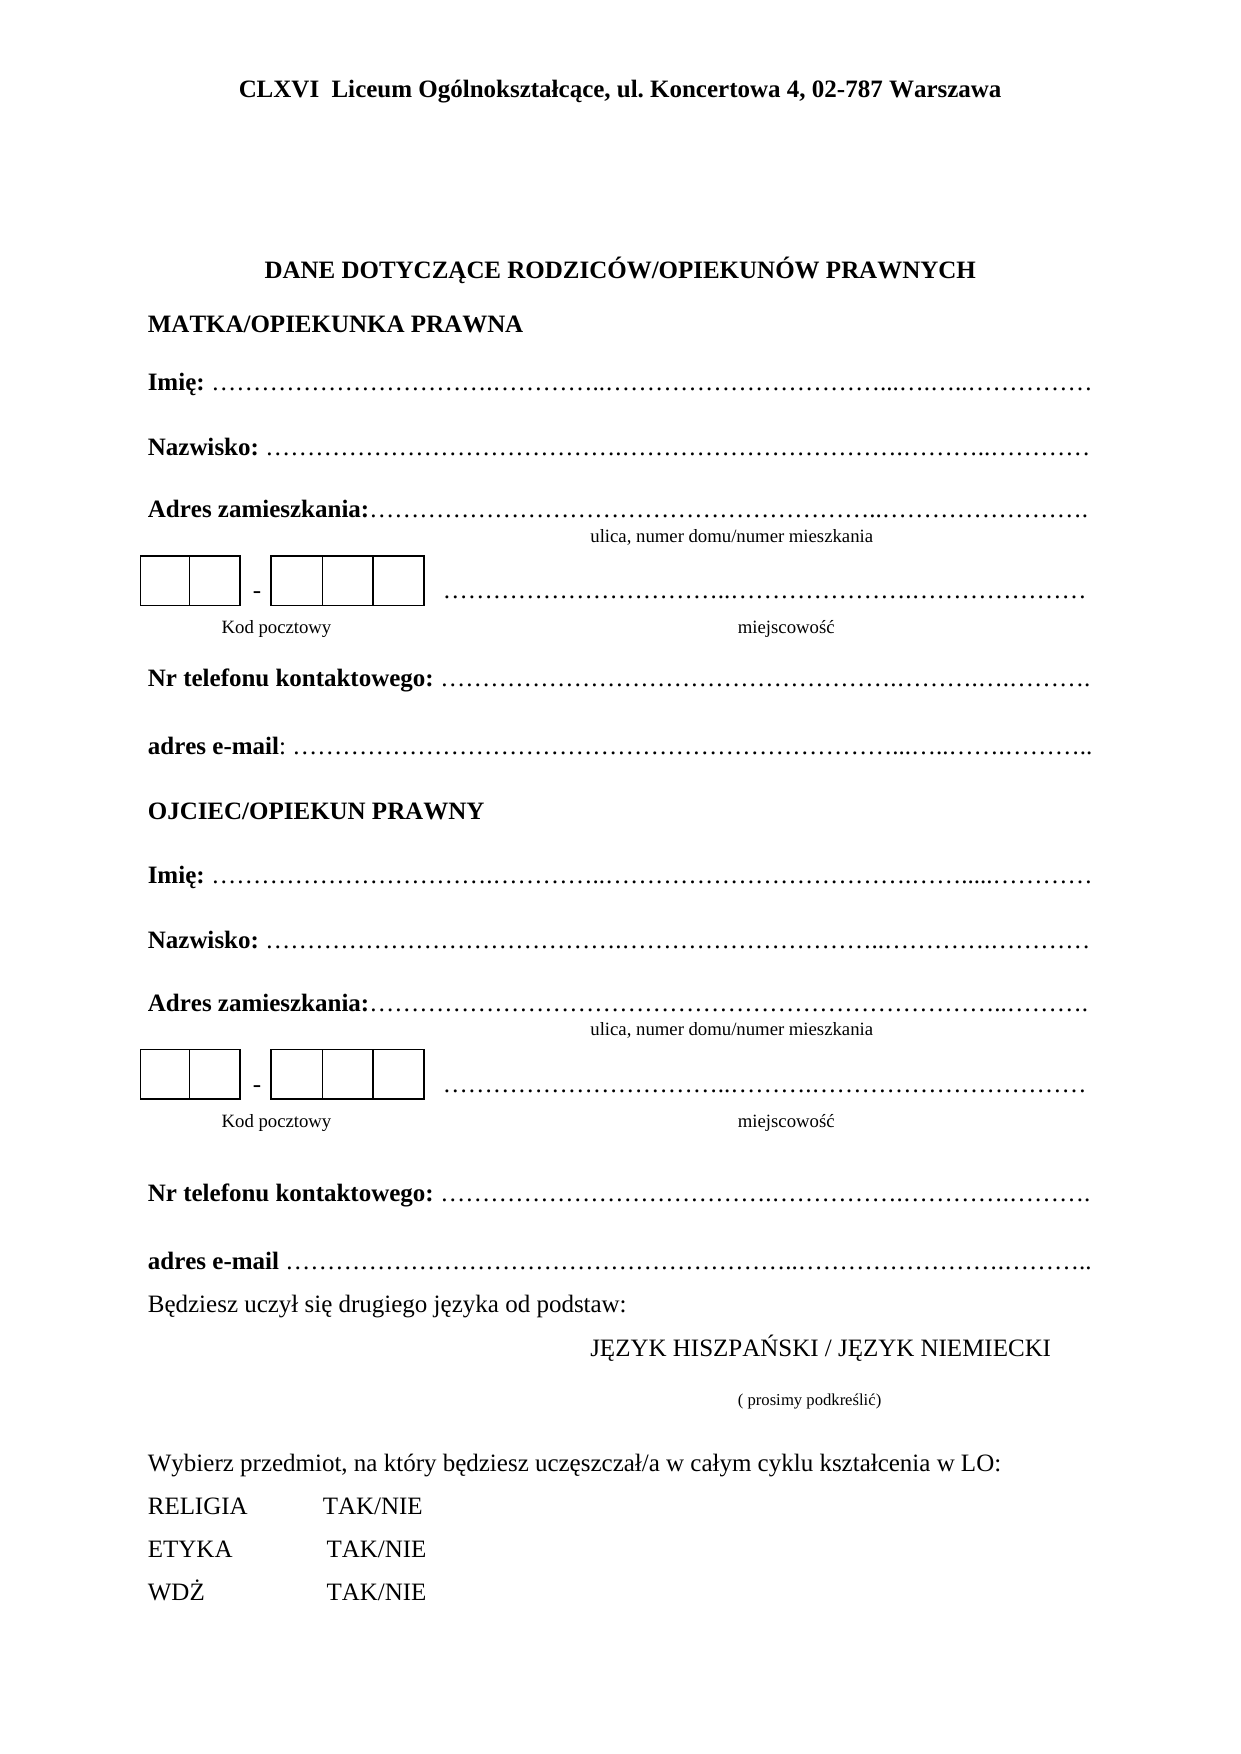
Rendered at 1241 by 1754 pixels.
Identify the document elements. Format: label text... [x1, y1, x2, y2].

text ETYKA TAK/NIE [148, 1534, 1092, 1563]
text Imię: …………………………….…………..……………………………...….…..…………… [148, 367, 1092, 396]
text Będziesz uczył się drugiego języka od podstaw: [148, 1289, 1092, 1318]
text JĘZYK HISZPAŃSKI / JĘZYK NIEMIECKI [516, 1333, 1092, 1361]
text DANE DOTYCZĄCE RODZICÓW/OPIEKUNÓW PRAWNYCH [148, 255, 1092, 284]
text [241, 576, 270, 604]
text Nr telefonu kontaktowego: ……………………………………………….……….….………. [148, 663, 1092, 692]
text WDŻ TAK/NIE [148, 1577, 1092, 1606]
text [241, 1069, 270, 1098]
text - ……………………………..………………….………………… [425, 576, 1092, 604]
text Adres zamieszkania:……………………………………………………..……………………. [148, 494, 1092, 523]
text Kod pocztowy miejscowość [148, 616, 1092, 638]
text Wybierz przedmiot, na który będziesz uczęszczał/a w całym cyklu kształcenia w LO: [148, 1448, 1092, 1476]
text Adres zamieszkania:…………………………………………………………………..………. [148, 988, 1092, 1016]
text Kod pocztowy miejscowość [148, 1110, 1092, 1131]
text ulica, numer domu/numer mieszkania [148, 1016, 1092, 1040]
text - ……………………………..……….…………………………… [425, 1069, 1092, 1098]
text adres e-mail ……………………………………………………..…………………….……….. [148, 1246, 1092, 1275]
text Imię: …………………………….…………..……………………………….…….....………… [148, 861, 1092, 889]
text Nazwisko: …………………………………….…………………………..………….………… [148, 925, 1092, 954]
text ulica, numer domu/numer mieszkania [148, 523, 1092, 547]
text Nr telefonu kontaktowego: ………………………………….…………….………….………. [148, 1178, 1092, 1207]
text MATKA/OPIEKUNKA PRAWNA [148, 309, 1092, 338]
text RELIGIA TAK/NIE [148, 1491, 1092, 1519]
text ( prosimy podkreślić) [664, 1390, 1092, 1409]
text Nazwisko: …………………………………….…………………………….………..………… [148, 432, 1092, 461]
text adres e-mail: ………………………………………………………………...…..…….……….. [148, 731, 1092, 760]
text OJCIEC/OPIEKUN PRAWNY [148, 796, 1092, 825]
